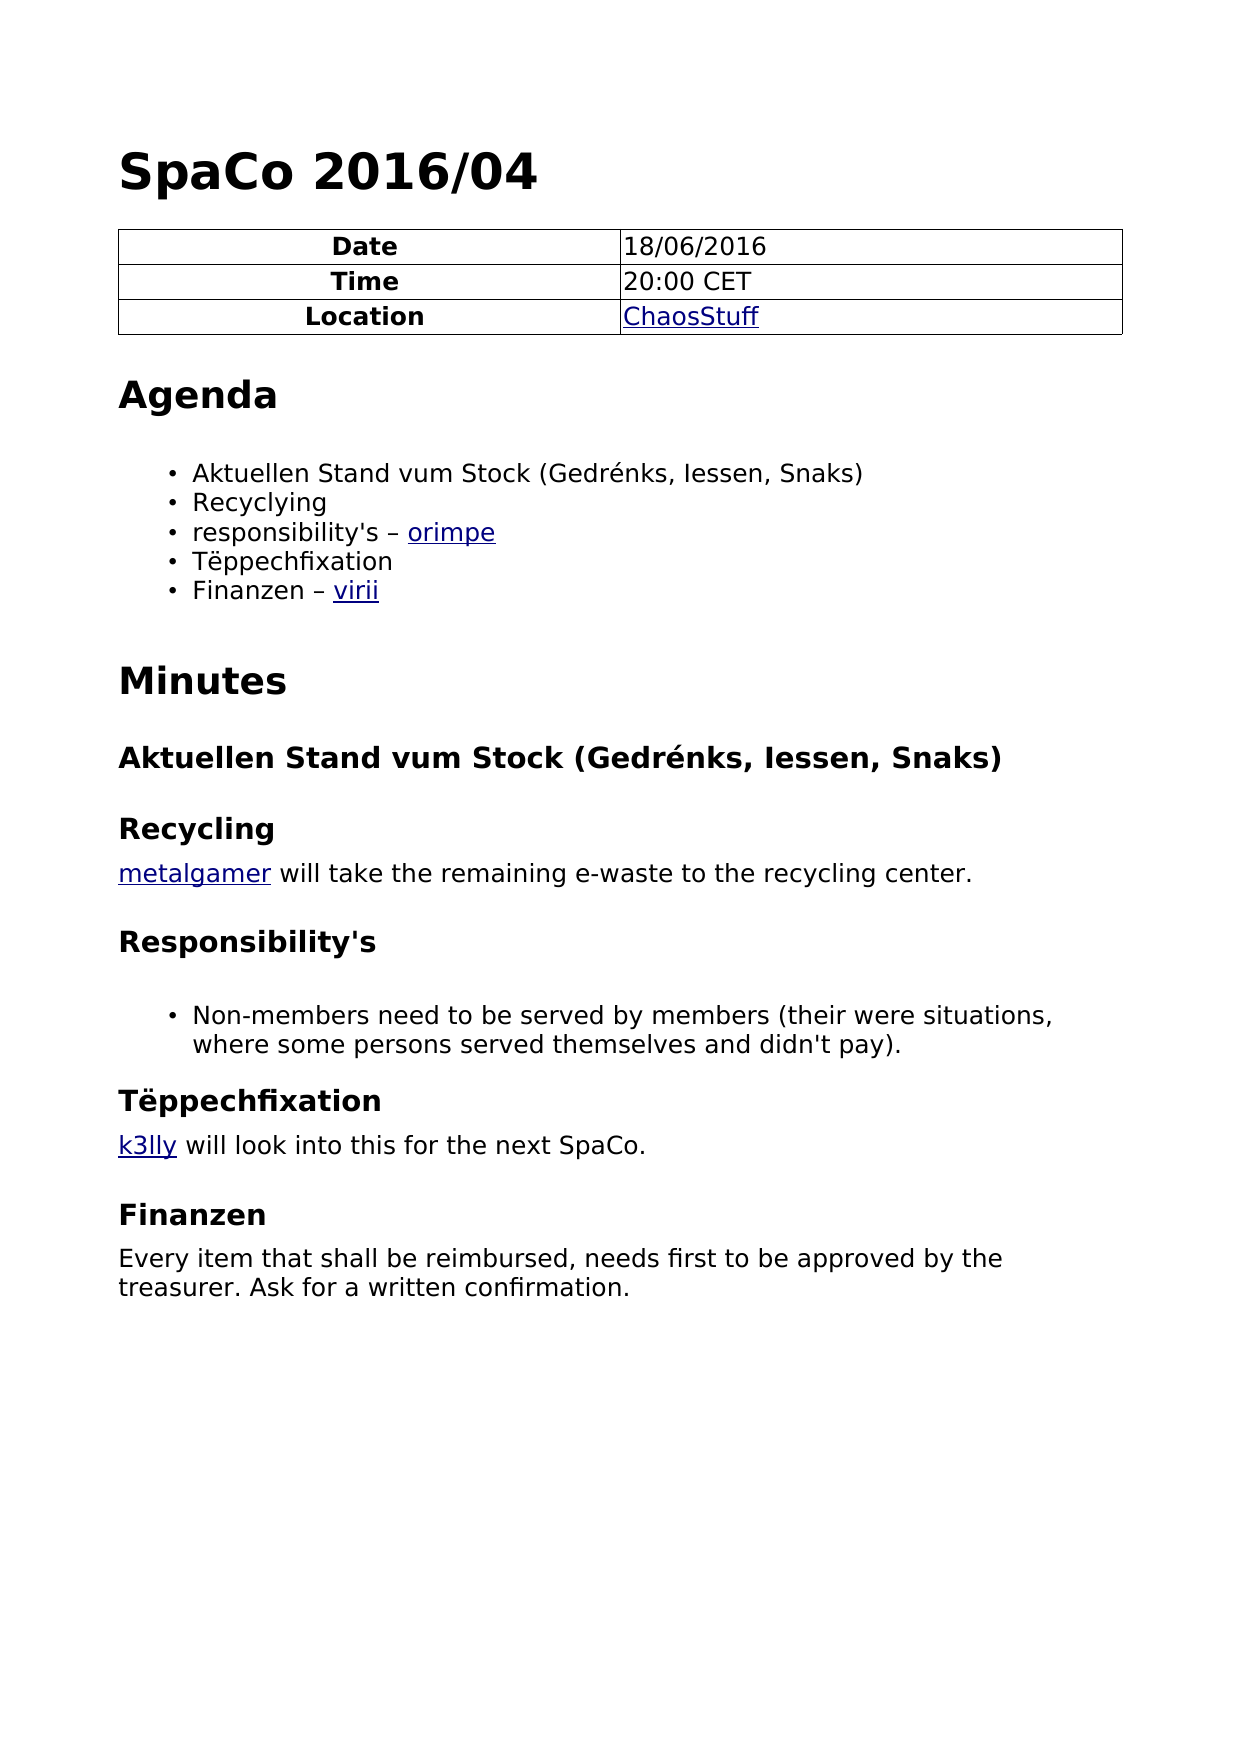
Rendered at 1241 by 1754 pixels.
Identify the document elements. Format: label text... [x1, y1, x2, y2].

list Non-members need to be served by members (their were situations, where some persons served themselves and didn't pay). [177, 1001, 1122, 1060]
list responsibility's – orimpe [177, 518, 1122, 547]
table_header 18/06/2016 [621, 230, 1122, 264]
table_header Date [119, 230, 620, 264]
subtitle Aktuellen Stand vum Stock (Gedrénks, Iessen, Snaks) [118, 741, 1122, 775]
table_cell Location [119, 300, 620, 334]
list Finanzen – virii [177, 576, 1122, 605]
subtitle Tëppechfixation [118, 1085, 1122, 1119]
table_cell 20:00 CET [621, 265, 1122, 299]
text metalgamer will take the remaining e-waste to the recycling center. [118, 859, 1122, 888]
list Recyclying [177, 489, 1122, 518]
list Aktuellen Stand vum Stock (Gedrénks, Iessen, Snaks) [177, 459, 1122, 489]
subtitle Minutes [118, 660, 1122, 703]
subtitle Responsibility's [118, 926, 1122, 959]
subtitle SpaCo 2016/04 [118, 143, 1122, 201]
subtitle Recycling [118, 812, 1122, 846]
text k3lly will look into this for the next SpaCo. [118, 1131, 1122, 1160]
table_cell Time [119, 265, 620, 299]
table_cell ChaosStuff [621, 300, 1122, 334]
subtitle Agenda [118, 374, 1122, 417]
subtitle Finanzen [118, 1198, 1122, 1232]
text Every item that shall be reimbursed, needs first to be approved by the treasurer. Ask for a written confirmation. [118, 1244, 1122, 1303]
list Tëppechfixation [177, 547, 1122, 576]
